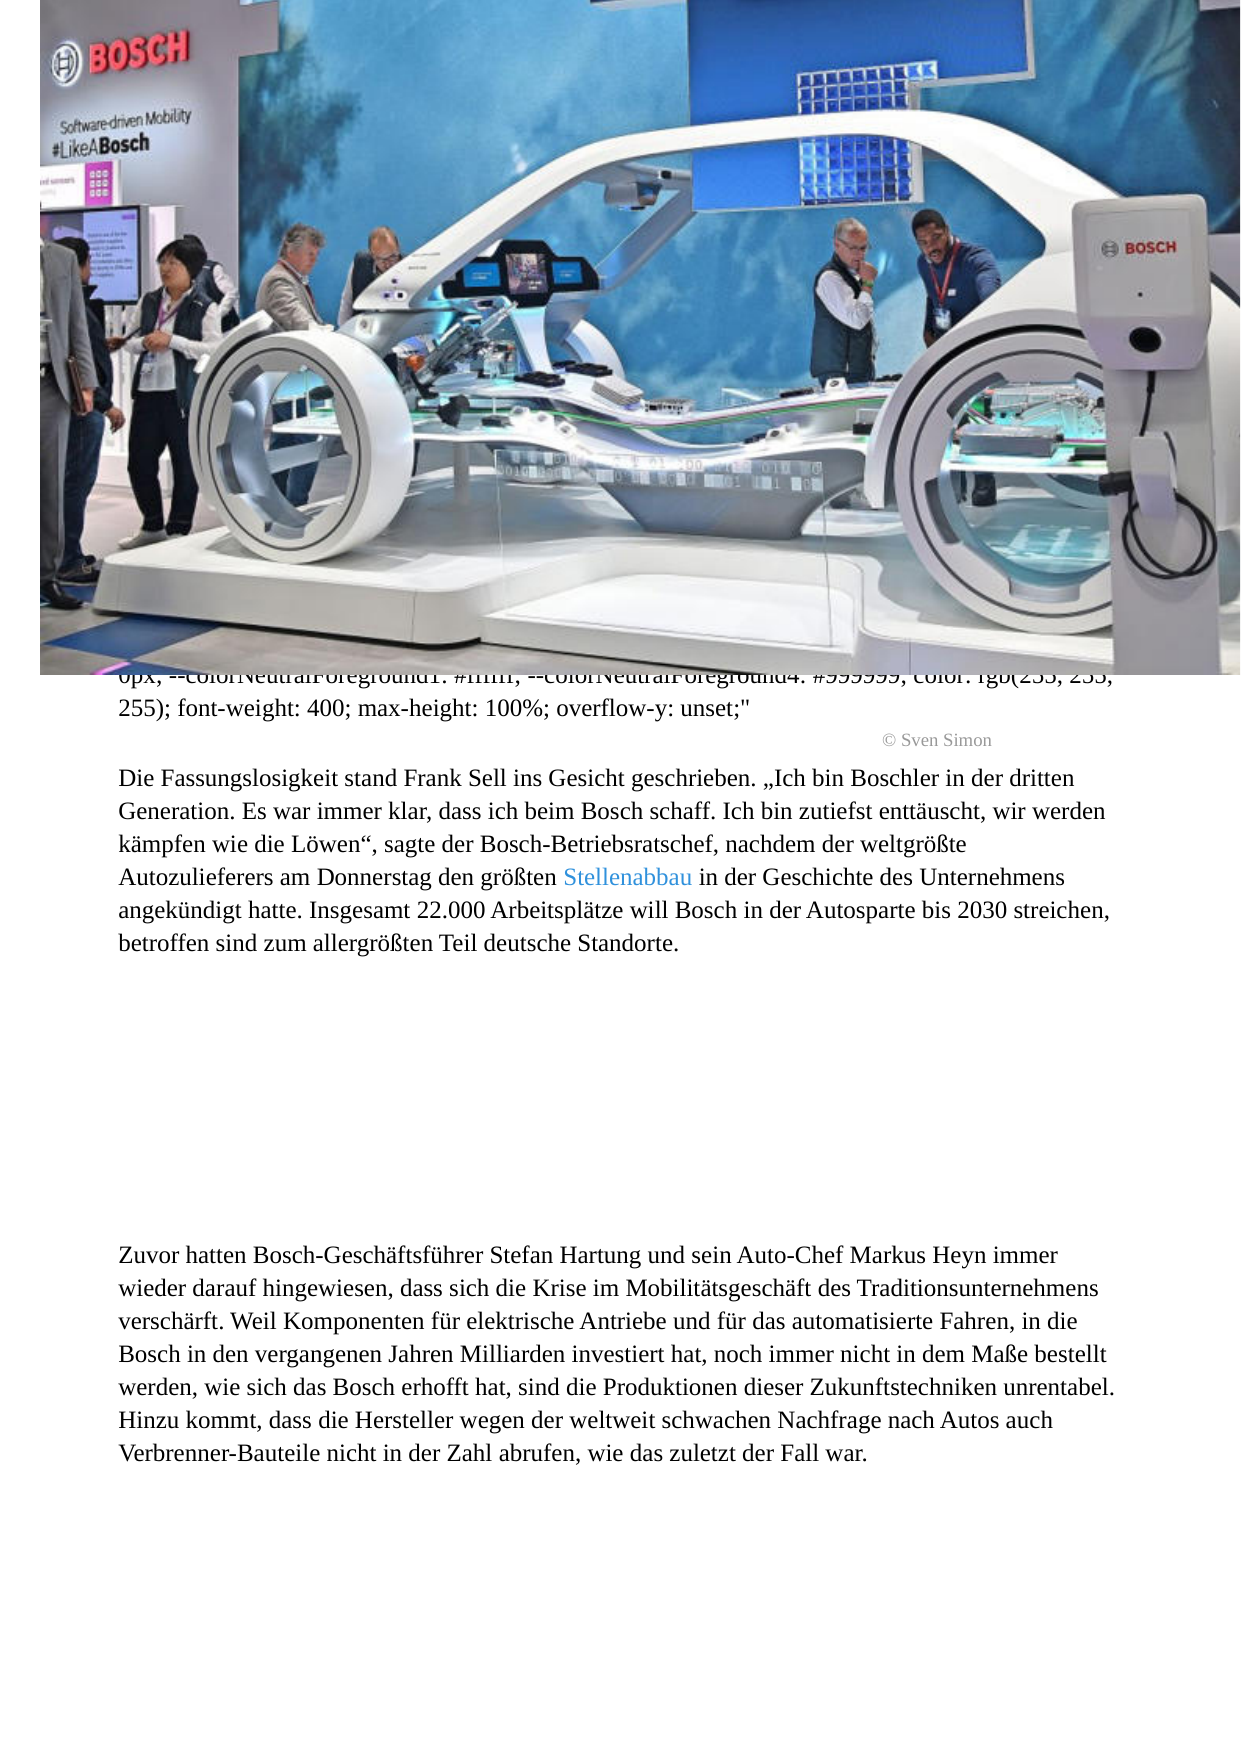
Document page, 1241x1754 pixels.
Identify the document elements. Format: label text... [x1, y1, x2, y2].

picture [40, 0, 1241, 675]
text Die Fassungslosigkeit stand Frank Sell ins Gesicht geschrieben. „Ich bin Boschler in der dritten Generation. Es war immer klar, dass ich beim Bosch schaff. Ich bin zutiefst enttäuscht, wir werden kämpfen wie die Löwen“, sagte der Bosch-Betriebsratschef, nachdem der weltgrößte Autozulieferers am Donnerstag den größten Stellenabbau in der Geschichte des Unternehmens angekündigt hatte. Insgesamt 22.000 Arbeitsplätze will Bosch in der Autosparte bis 2030 streichen, betroffen sind zum allergrößten Teil deutsche Standorte. [118, 763, 1122, 957]
text Bosch präsentierte auf der IAA Mobilitätsideen – und hat nun den nächsten Stellenabbau angekündigt© Sven Simon [118, 726, 1122, 751]
text Zuvor hatten Bosch-Geschäftsführer Stefan Hartung und sein Auto-Chef Markus Heyn immer wieder darauf hingewiesen, dass sich die Krise im Mobilitätsgeschäft des Traditionsunternehmens verschärft. Weil Komponenten für elektrische Antriebe und für das automatisierte Fahren, in die Bosch in den vergangenen Jahren Milliarden investiert hat, noch immer nicht in dem Maße bestellt werden, wie sich das Bosch erhofft hat, sind die Produktionen dieser Zukunftstechniken unrentabel. Hinzu kommt, dass die Hersteller wegen der weltweit schwachen Nachfrage nach Autos auch Verbrenner-Bauteile nicht in der Zahl abrufen, wie das zuletzt der Fall war. [118, 1240, 1122, 1467]
text class="article-body polished" style="font-size: 17px; text-align: start; line-height: 26px; margin: 0px; --colorNeutralForeground1: #ffffff; --colorNeutralForeground4: #999999; color: rgb(255, 255, 255); font-weight: 400; max-height: 100%; overflow-y: unset;" [118, 675, 1122, 722]
